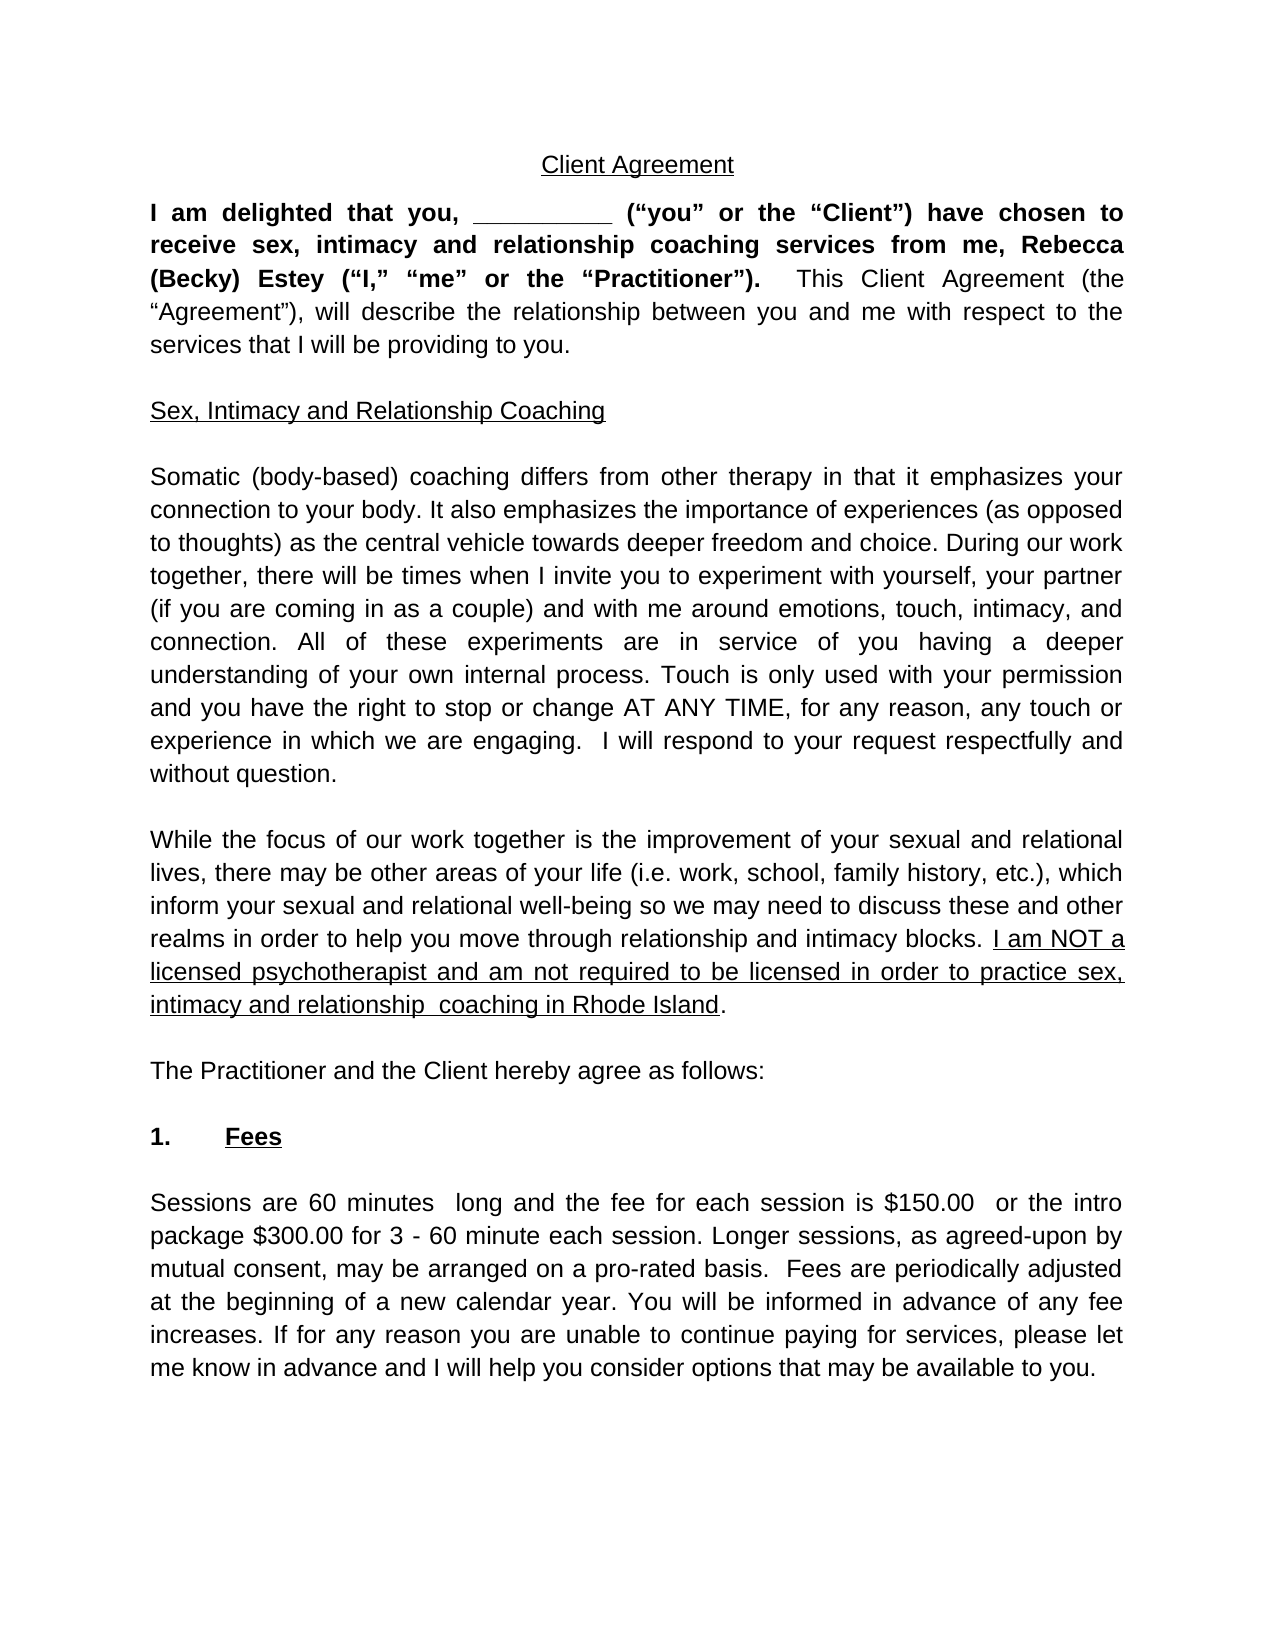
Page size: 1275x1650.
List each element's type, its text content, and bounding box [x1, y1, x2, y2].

text Client Agreement [150, 150, 1125, 179]
text 1. Fees [150, 1122, 1125, 1151]
text Sex, Intimacy and Relationship Coaching [150, 396, 1125, 424]
text I am delighted that you, __________ (“you” or the “Client”) have chosen to receive sex, intimacy and relationship coaching services from me, Rebecca (Becky) Estey (“I,” “me” or the “Practitioner”). This Client Agreement (the “Agreement”), will describe the relationship between you and me with respect to the services that I will be providing to you. [150, 197, 1125, 358]
text intimacy and relationship coaching in Rhode Island. [150, 983, 1125, 1019]
text Sessions are 60 minutes long and the fee for each session is $150.00 or the intro package $300.00 for 3 - 60 minute each session. Longer sessions, as agreed-upon by mutual consent, may be arranged on a pro-rated basis. Fees are periodically adjusted at the beginning of a new calendar year. You will be informed in advance of any fee increases. If for any reason you are unable to continue paying for services, please let me know in advance and I will help you consider options that may be available to you. [150, 1188, 1125, 1382]
text The Practitioner and the Client hereby agree as follows: [150, 1056, 1125, 1085]
text While the focus of our work together is the improvement of your sexual and relational lives, there may be other areas of your life (i.e. work, school, family history, etc.), which inform your sexual and relational well-being so we may need to discuss these and other realms in order to help you move through relationship and intimacy blocks. I am NOT a licensed psychotherapist and am not required to be licensed in order to practice sex, [150, 825, 1125, 982]
text Somatic (body-based) coaching differs from other therapy in that it emphasizes your connection to your body. It also emphasizes the importance of experiences (as opposed to thoughts) as the central vehicle towards deeper freedom and choice. During our work together, there will be times when I invite you to experiment with yourself, your partner (if you are coming in as a couple) and with me around emotions, touch, intimacy, and connection. All of these experiments are in service of you having a deeper understanding of your own internal process. Touch is only used with your permission and you have the right to stop or change AT ANY TIME, for any reason, any touch or experience in which we are engaging. I will respond to your request respectfully and without question. [150, 462, 1125, 788]
